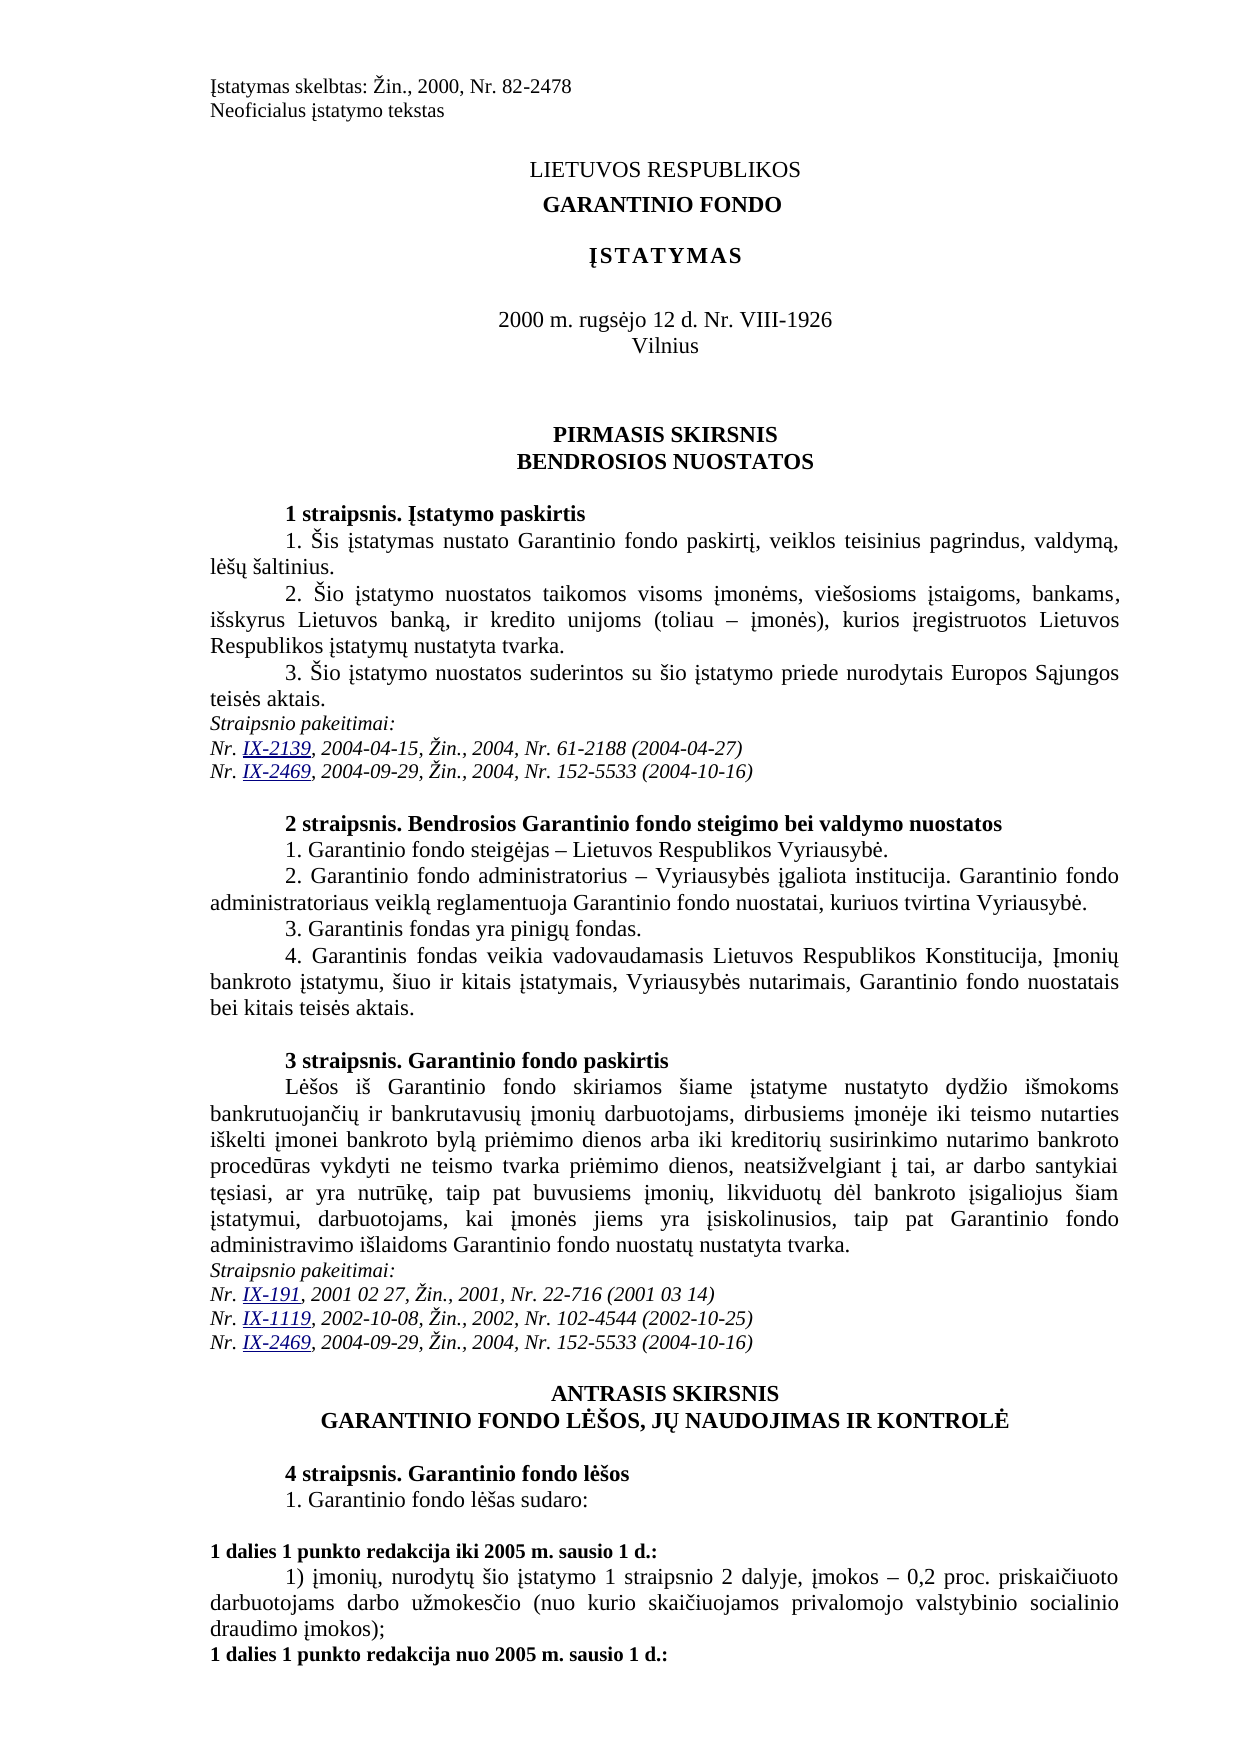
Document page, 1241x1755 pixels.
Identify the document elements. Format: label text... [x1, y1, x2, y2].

text Nr. IX-191, 2001 02 27, Žin., 2001, Nr. 22-716 (2001 03 14) [210, 1282, 1120, 1306]
text Straipsnio pakeitimai: [210, 711, 1120, 735]
text Neoficialus įstatymo tekstas [210, 98, 1120, 122]
text 1) įmonių, nurodytų šio įstatymo 1 straipsnio 2 dalyje, įmokos – 0,2 proc. priskaičiuoto darbuotojams darbo užmokesčio (nuo kurio skaičiuojamos privalomojo valstybinio socialinio draudimo įmokos); [210, 1563, 1120, 1642]
text Nr. IX-1119, 2002-10-08, Žin., 2002, Nr. 102-4544 (2002-10-25) [210, 1306, 1120, 1330]
text 1. Šis įstatymas nustato Garantinio fondo paskirtį, veiklos teisinius pagrindus, valdymą, lėšų šaltinius. [210, 527, 1120, 579]
text 2000 m. rugsėjo 12 d. Nr. VIII-1926 Vilnius [210, 306, 1120, 359]
text LIETUVOS RESPUBLIKOS [210, 156, 1120, 183]
text GARANTINIO FONDO [210, 191, 1120, 217]
subtitle PIRMASIS SKIRSNIS [210, 421, 1120, 448]
text Nr. IX-2139, 2004-04-15, Žin., 2004, Nr. 61-2188 (2004-04-27) [210, 735, 1120, 759]
text BENDROSIOS NUOSTATOS [210, 448, 1120, 474]
text Lėšos iš Garantinio fondo skiriamos šiame įstatyme nustatyto dydžio išmokoms bankrutuojančių ir bankrutavusių įmonių darbuotojams, dirbusiems įmonėje iki teismo nutarties iškelti įmonei bankroto bylą priėmimo dienos arba iki kreditorių susirinkimo nutarimo bankroto procedūras vykdyti ne teismo tvarka priėmimo dienos, neatsižvelgiant į tai, ar darbo santykiai tęsiasi, ar yra nutrūkę, taip pat buvusiems įmonių, likviduotų dėl bankroto įsigaliojus šiam įstatymui, darbuotojams, kai įmonės jiems yra įsiskolinusios, taip pat Garantinio fondo administravimo išlaidoms Garantinio fondo nuostatų nustatyta tvarka. [210, 1073, 1120, 1258]
text 2 straipsnis. Bendrosios Garantinio fondo steigimo bei valdymo nuostatos [210, 810, 1120, 836]
text ĮSTATYMAS [210, 242, 1120, 269]
text 2. Šio įstatymo nuostatos taikomos visoms įmonėms, viešosioms įstaigoms, bankams, išskyrus Lietuvos banką, ir kredito unijoms (toliau – įmonės), kurios įregistruotos Lietuvos Respublikos įstatymų nustatyta tvarka. [210, 579, 1120, 659]
text Nr. IX-2469, 2004-09-29, Žin., 2004, Nr. 152-5533 (2004-10-16) [210, 759, 1120, 783]
text Nr. IX-2469, 2004-09-29, Žin., 2004, Nr. 152-5533 (2004-10-16) [210, 1330, 1120, 1354]
text Straipsnio pakeitimai: [210, 1258, 1120, 1282]
text 3. Garantinis fondas yra pinigų fondas. [210, 915, 1120, 942]
text 3 straipsnis. Garantinio fondo paskirtis [210, 1047, 1120, 1073]
text 4. Garantinis fondas veikia vadovaudamasis Lietuvos Respublikos Konstitucija, Įmonių bankroto įstatymu, šiuo ir kitais įstatymais, Vyriausybės nutarimais, Garantinio fondo nuostatais bei kitais teisės aktais. [210, 942, 1120, 1021]
text 1. Garantinio fondo lėšas sudaro: [210, 1486, 1120, 1512]
text 3. Šio įstatymo nuostatos suderintos su šio įstatymo priede nurodytais Europos Sąjungos teisės aktais. [210, 659, 1120, 711]
text 1 dalies 1 punkto redakcija iki 2005 m. sausio 1 d.: [210, 1539, 1120, 1563]
text 1 dalies 1 punkto redakcija nuo 2005 m. sausio 1 d.: [210, 1642, 1120, 1666]
subtitle ANTRASIS SKIRSNIS [210, 1381, 1120, 1407]
text Įstatymas skelbtas: Žin., 2000, Nr. 82-2478 [210, 73, 1120, 98]
text 2. Garantinio fondo administratorius – Vyriausybės įgaliota institucija. Garantinio fondo administratoriaus veiklą reglamentuoja Garantinio fondo nuostatai, kuriuos tvirtina Vyriausybė. [210, 863, 1120, 915]
text GARANTINIO FONDO LĖŠOS, JŲ NAUDOJIMAS IR KONTROLĖ [210, 1407, 1120, 1433]
text 1. Garantinio fondo steigėjas – Lietuvos Respublikos Vyriausybė. [210, 836, 1120, 863]
text 4 straipsnis. Garantinio fondo lėšos [210, 1459, 1120, 1486]
text 1 straipsnis. Įstatymo paskirtis [210, 501, 1120, 527]
